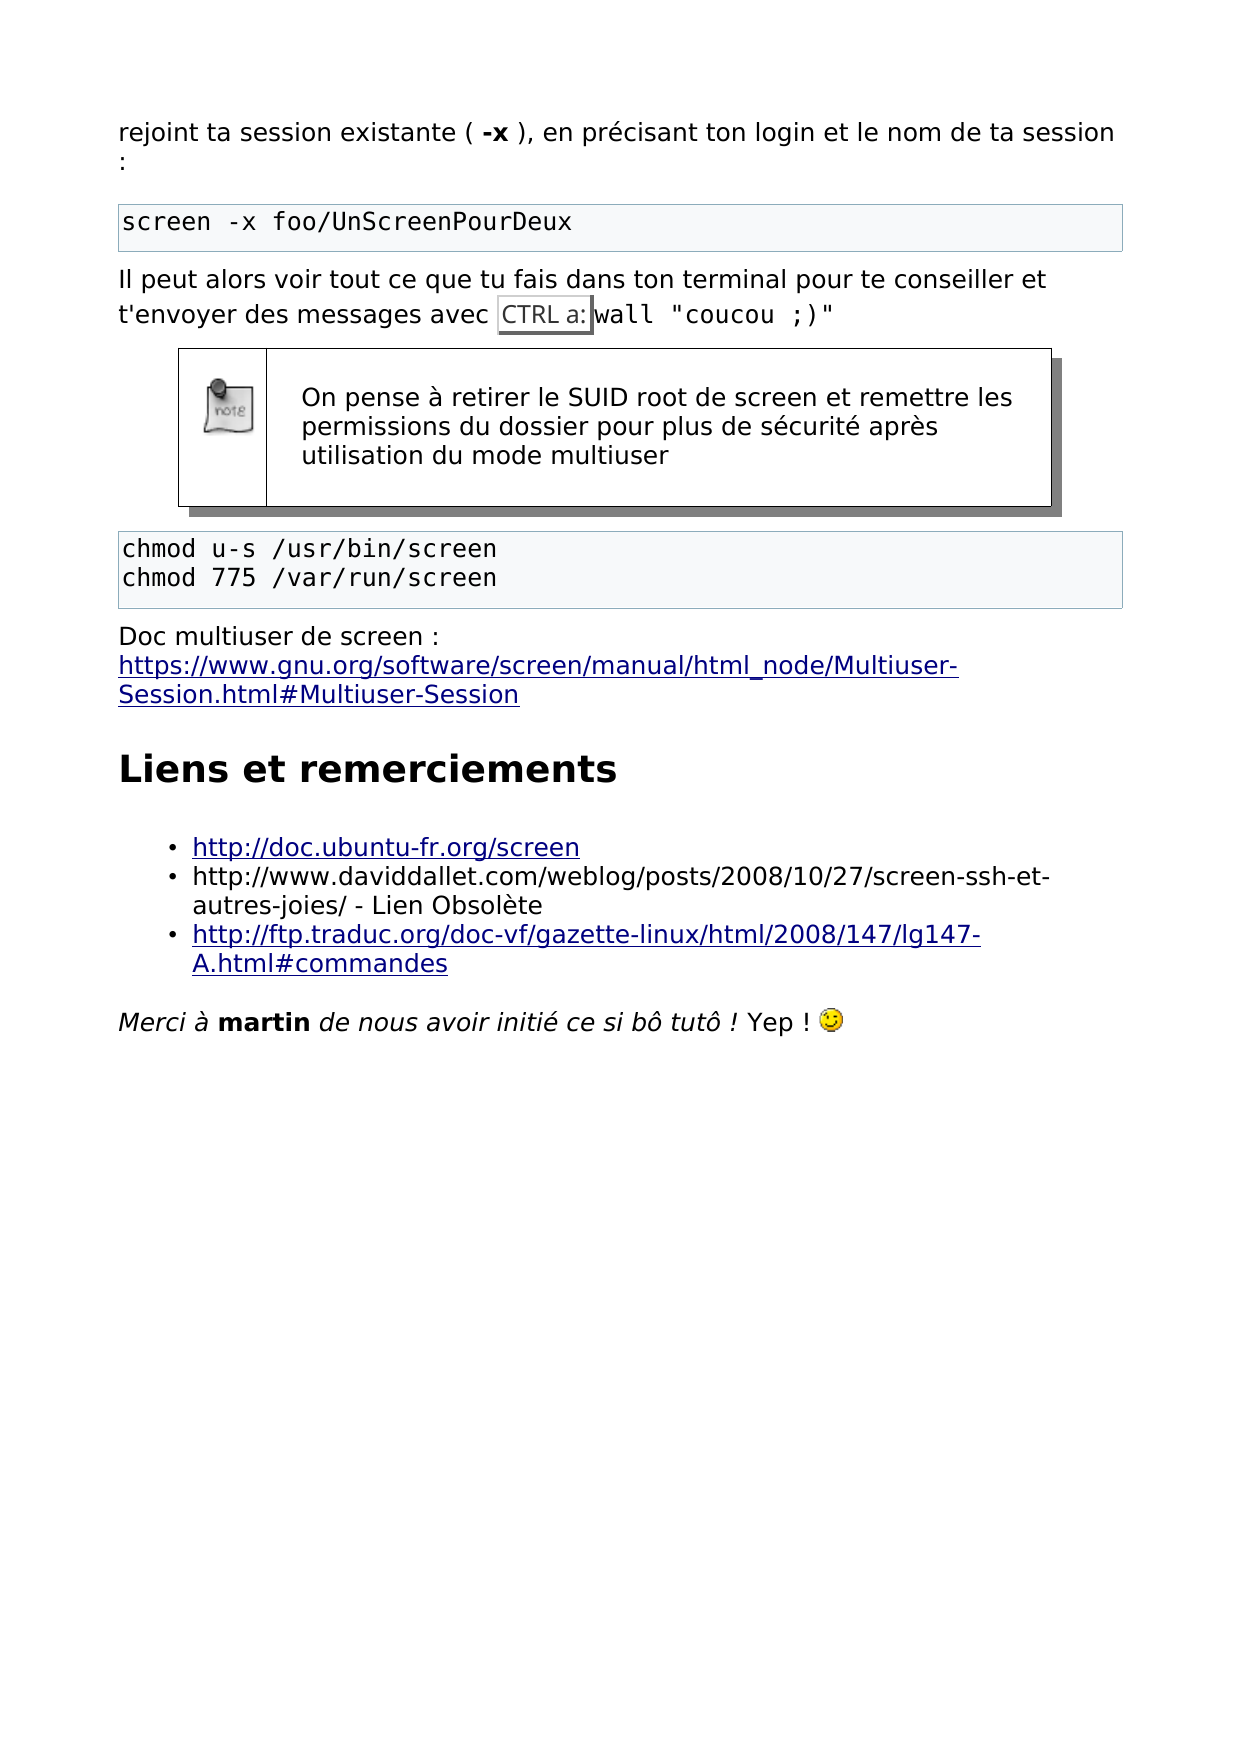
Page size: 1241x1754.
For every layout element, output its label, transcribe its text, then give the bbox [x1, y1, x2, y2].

table_header screen -x foo/UnScreenPourDeux [119, 205, 1122, 251]
table_header chmod u-s /usr/bin/screen chmod 775 /var/run/screen [119, 532, 1122, 607]
text Il peut alors voir tout ce que tu fais dans ton terminal pour te conseiller et t'envoyer des messages avec CTRL a:wall "coucou ;)" [118, 266, 1122, 335]
subtitle Liens et remerciements [118, 747, 1122, 791]
picture [190, 371, 266, 447]
text rejoint ta session existante ( -x ), en précisant ton login et le nom de ta session : [118, 118, 1122, 176]
text Merci à martin de nous avoir initié ce si bô tutô ! Yep ! [118, 1008, 1122, 1038]
list http://ftp.traduc.org/doc-vf/gazette-linux/html/2008/147/lg147-A.html#commandes [177, 921, 1122, 979]
text Doc multiuser de screen : https://www.gnu.org/software/screen/manual/html_node/Multiuser-Session.html#Multiuser-Session [118, 622, 1122, 710]
picture [819, 1008, 843, 1032]
table_header On pense à retirer le SUID root de screen et remettre les permissions du dossier pour plus de sécurité après utilisation du mode multiuser [267, 349, 1051, 506]
table_header [179, 349, 266, 506]
list http://doc.ubuntu-fr.org/screen [177, 833, 1122, 862]
list http://www.daviddallet.com/weblog/posts/2008/10/27/screen-ssh-et-autres-joies/ - Lien Obsolète [177, 862, 1122, 921]
